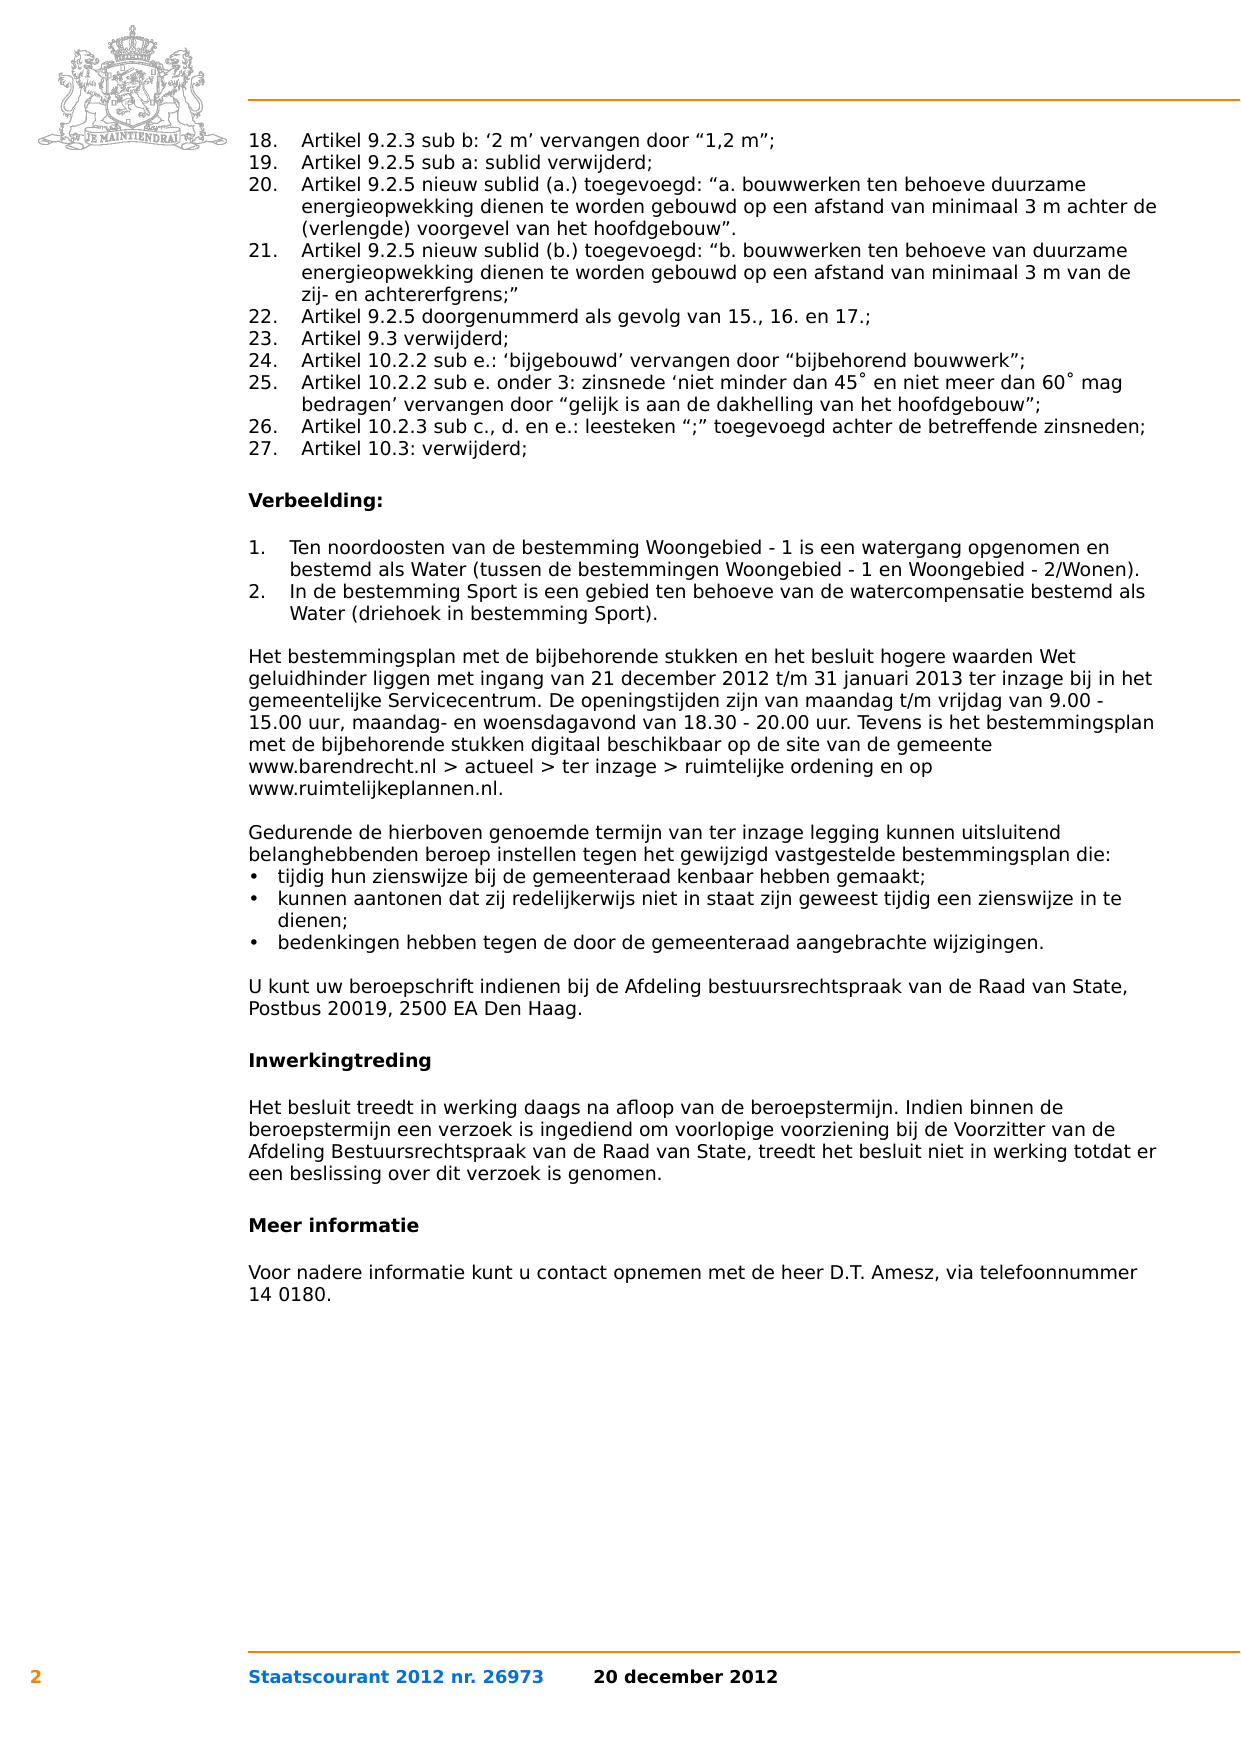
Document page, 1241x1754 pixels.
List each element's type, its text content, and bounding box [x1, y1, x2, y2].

text • tijdig hun zienswijze bij de gemeenteraad kenbaar hebben gemaakt; [248, 866, 1163, 888]
text 18. Artikel 9.2.3 sub b: ‘2 m’ vervangen door “1,2 m”; [248, 130, 1163, 152]
text 20. Artikel 9.2.5 nieuw sublid (a.) toegevoegd: “a. bouwwerken ten behoeve duurzame energieopwekking dienen te worden gebouwd op een afstand van minimaal 3 m achter de (verlengde) voorgevel van het hoofdgebouw”. [248, 174, 1163, 240]
text 19. Artikel 9.2.5 sub a: sublid verwijderd; [248, 152, 1163, 174]
text 1. Ten noordoosten van de bestemming Woongebied - 1 is een watergang opgenomen en bestemd als Water (tussen de bestemmingen Woongebied - 1 en Woongebied - 2/Wonen). [248, 537, 1163, 581]
text Gedurende de hierboven genoemde termijn van ter inzage legging kunnen uitsluitend belanghebbenden beroep instellen tegen het gewijzigd vastgestelde bestemmingsplan die: [248, 822, 1163, 866]
subtitle Meer informatie [248, 1215, 1163, 1237]
picture [38, 25, 227, 150]
text 26. Artikel 10.2.3 sub c., d. en e.: leesteken “;” toegevoegd achter de betreffende zinsneden; [248, 416, 1163, 438]
text • bedenkingen hebben tegen de door de gemeenteraad aangebrachte wijzigingen. [248, 932, 1163, 954]
subtitle Verbeelding: [248, 489, 1163, 512]
text U kunt uw beroepschrift indienen bij de Afdeling bestuursrechtspraak van de Raad van State, Postbus 20019, 2500 EA Den Haag. [248, 976, 1163, 1020]
text 21. Artikel 9.2.5 nieuw sublid (b.) toegevoegd: “b. bouwwerken ten behoeve van duurzame energieopwekking dienen te worden gebouwd op een afstand van minimaal 3 m van de zij- en achtererfgrens;” [248, 240, 1163, 306]
text 27. Artikel 10.3: verwijderd; [248, 438, 1163, 459]
text 25. Artikel 10.2.2 sub e. onder 3: zinsnede ‘niet minder dan 45˚ en niet meer dan 60˚ mag bedragen’ vervangen door “gelijk is aan de dakhelling van het hoofdgebouw”; [248, 372, 1163, 416]
text • kunnen aantonen dat zij redelijkerwijs niet in staat zijn geweest tijdig een zienswijze in te dienen; [248, 888, 1163, 932]
text 22. Artikel 9.2.5 doorgenummerd als gevolg van 15., 16. en 17.; [248, 306, 1163, 328]
text 2. In de bestemming Sport is een gebied ten behoeve van de watercompensatie bestemd als Water (driehoek in bestemming Sport). [248, 581, 1163, 624]
subtitle Inwerkingtreding [248, 1050, 1163, 1072]
text Voor nadere informatie kunt u contact opnemen met de heer D.T. Amesz, via telefoonnummer 14 0180. [248, 1262, 1163, 1306]
text Het bestemmingsplan met de bijbehorende stukken en het besluit hogere waarden Wet geluidhinder liggen met ingang van 21 december 2012 t/m 31 januari 2013 ter inzage bij in het gemeentelijke Servicecentrum. De openingstijden zijn van maandag t/m vrijdag van 9.00 - 15.00 uur, maandag- en woensdagavond van 18.30 - 20.00 uur. Tevens is het bestemmingsplan met de bijbehorende stukken digitaal beschikbaar op de site van de gemeente www.barendrecht.nl > actueel > ter inzage > ruimtelijke ordening en op www.ruimtelijkeplannen.nl. [248, 646, 1163, 800]
text 24. Artikel 10.2.2 sub e.: ‘bijgebouwd’ vervangen door “bijbehorend bouwwerk”; [248, 350, 1163, 372]
text 23. Artikel 9.3 verwijderd; [248, 328, 1163, 350]
text Het besluit treedt in werking daags na afloop van de beroepstermijn. Indien binnen de beroepstermijn een verzoek is ingediend om voorlopige voorziening bij de Voorzitter van de Afdeling Bestuursrechtspraak van de Raad van State, treedt het besluit niet in werking totdat er een beslissing over dit verzoek is genomen. [248, 1097, 1163, 1185]
